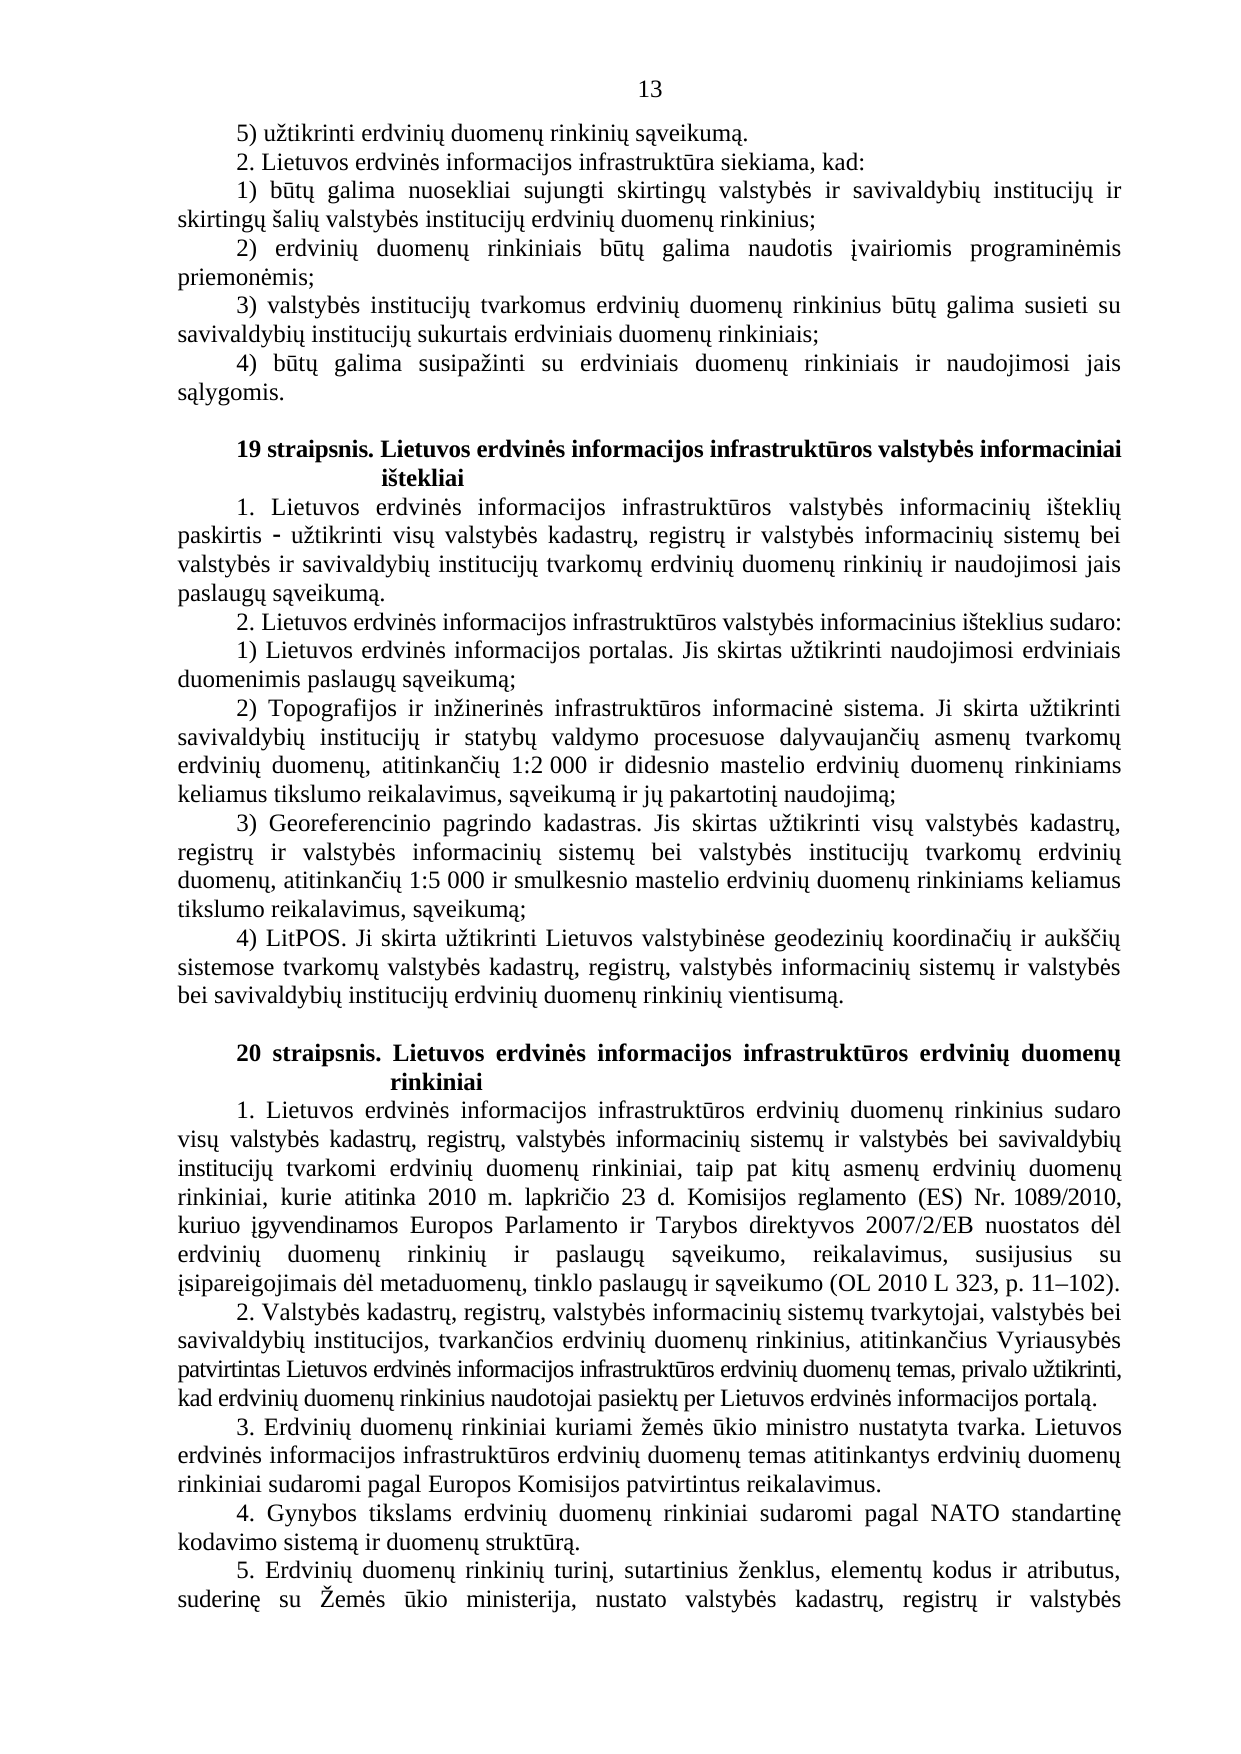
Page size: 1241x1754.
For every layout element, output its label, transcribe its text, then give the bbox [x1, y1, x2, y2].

text 5) užtikrinti erdvinių duomenų rinkinių sąveikumą. [177, 118, 1122, 147]
text 1. Lietuvos erdvinės informacijos infrastruktūros erdvinių duomenų rinkinius sudaro visų valstybės kadastrų, registrų, valstybės informacinių sistemų ir valstybės bei savivaldybių institucijų tvarkomi erdvinių duomenų rinkiniai, taip pat kitų asmenų erdvinių duomenų rinkiniai, kurie atitinka 2010 m. lapkričio 23 d. Komisijos reglamento (ES) Nr. 1089/2010, kuriuo įgyvendinamos Europos Parlamento ir Tarybos direktyvos 2007/2/EB nuostatos dėl erdvinių duomenų rinkinių ir paslaugų sąveikumo, reikalavimus, susijusius su įsipareigojimais dėl metaduomenų, tinklo paslaugų ir sąveikumo (OL 2010 L 323, p. 11–102). [177, 1096, 1122, 1297]
text 3. Erdvinių duomenų rinkiniai kuriami žemės ūkio ministro nustatyta tvarka. Lietuvos erdvinės informacijos infrastruktūros erdvinių duomenų temas atitinkantys erdvinių duomenų rinkiniai sudaromi pagal Europos Komisijos patvirtintus reikalavimus. [177, 1412, 1122, 1498]
text 20 straipsnis. Lietuvos erdvinės informacijos infrastruktūros erdvinių duomenų rinkiniai [236, 1038, 1122, 1096]
text 2. Valstybės kadastrų, registrų, valstybės informacinių sistemų tvarkytojai, valstybės bei savivaldybių institucijos, tvarkančios erdvinių duomenų rinkinius, atitinkančius Vyriausybės patvirtintas Lietuvos erdvinės informacijos infrastruktūros erdvinių duomenų temas, privalo užtikrinti, kad erdvinių duomenų rinkinius naudotojai pasiektų per Lietuvos erdvinės informacijos portalą. [177, 1297, 1122, 1412]
text 1) būtų galima nuosekliai sujungti skirtingų valstybės ir savivaldybių institucijų ir skirtingų šalių valstybės institucijų erdvinių duomenų rinkinius; [177, 176, 1122, 233]
text 2) erdvinių duomenų rinkiniais būtų galima naudotis įvairiomis programinėmis priemonėmis; [177, 233, 1122, 291]
text 19 straipsnis. Lietuvos erdvinės informacijos infrastruktūros valstybės informaciniai ištekliai [236, 434, 1122, 492]
text 5. Erdvinių duomenų rinkinių turinį, sutartinius ženklus, elementų kodus ir atributus, suderinę su Žemės ūkio ministerija, nustato valstybės kadastrų, registrų ir valstybės [177, 1556, 1122, 1613]
text 4. Gynybos tikslams erdvinių duomenų rinkiniai sudaromi pagal NATO standartinę kodavimo sistemą ir duomenų struktūrą. [177, 1498, 1122, 1556]
text 2) Topografijos ir inžinerinės infrastruktūros informacinė sistema. Ji skirta užtikrinti savivaldybių institucijų ir statybų valdymo procesuose dalyvaujančių asmenų tvarkomų erdvinių duomenų, atitinkančių 1:2 000 ir didesnio mastelio erdvinių duomenų rinkiniams keliamus tikslumo reikalavimus, sąveikumą ir jų pakartotinį naudojimą; [177, 693, 1122, 808]
text 2. Lietuvos erdvinės informacijos infrastruktūros valstybės informacinius išteklius sudaro: [177, 607, 1122, 636]
text 1) Lietuvos erdvinės informacijos portalas. Jis skirtas užtikrinti naudojimosi erdviniais duomenimis paslaugų sąveikumą; [177, 636, 1122, 693]
text 1. Lietuvos erdvinės informacijos infrastruktūros valstybės informacinių išteklių paskirtis  užtikrinti visų valstybės kadastrų, registrų ir valstybės informacinių sistemų bei valstybės ir savivaldybių institucijų tvarkomų erdvinių duomenų rinkinių ir naudojimosi jais paslaugų sąveikumą. [177, 492, 1122, 607]
text 4) LitPOS. Ji skirta užtikrinti Lietuvos valstybinėse geodezinių koordinačių ir aukščių sistemose tvarkomų valstybės kadastrų, registrų, valstybės informacinių sistemų ir valstybės bei savivaldybių institucijų erdvinių duomenų rinkinių vientisumą. [177, 923, 1122, 1009]
text 4) būtų galima susipažinti su erdviniais duomenų rinkiniais ir naudojimosi jais sąlygomis. [177, 348, 1122, 406]
text 3) valstybės institucijų tvarkomus erdvinių duomenų rinkinius būtų galima susieti su savivaldybių institucijų sukurtais erdviniais duomenų rinkiniais; [177, 291, 1122, 348]
text 2. Lietuvos erdvinės informacijos infrastruktūra siekiama, kad: [177, 147, 1122, 176]
text 3) Georeferencinio pagrindo kadastras. Jis skirtas užtikrinti visų valstybės kadastrų, registrų ir valstybės informacinių sistemų bei valstybės institucijų tvarkomų erdvinių duomenų, atitinkančių 1:5 000 ir smulkesnio mastelio erdvinių duomenų rinkiniams keliamus tikslumo reikalavimus, sąveikumą; [177, 808, 1122, 923]
